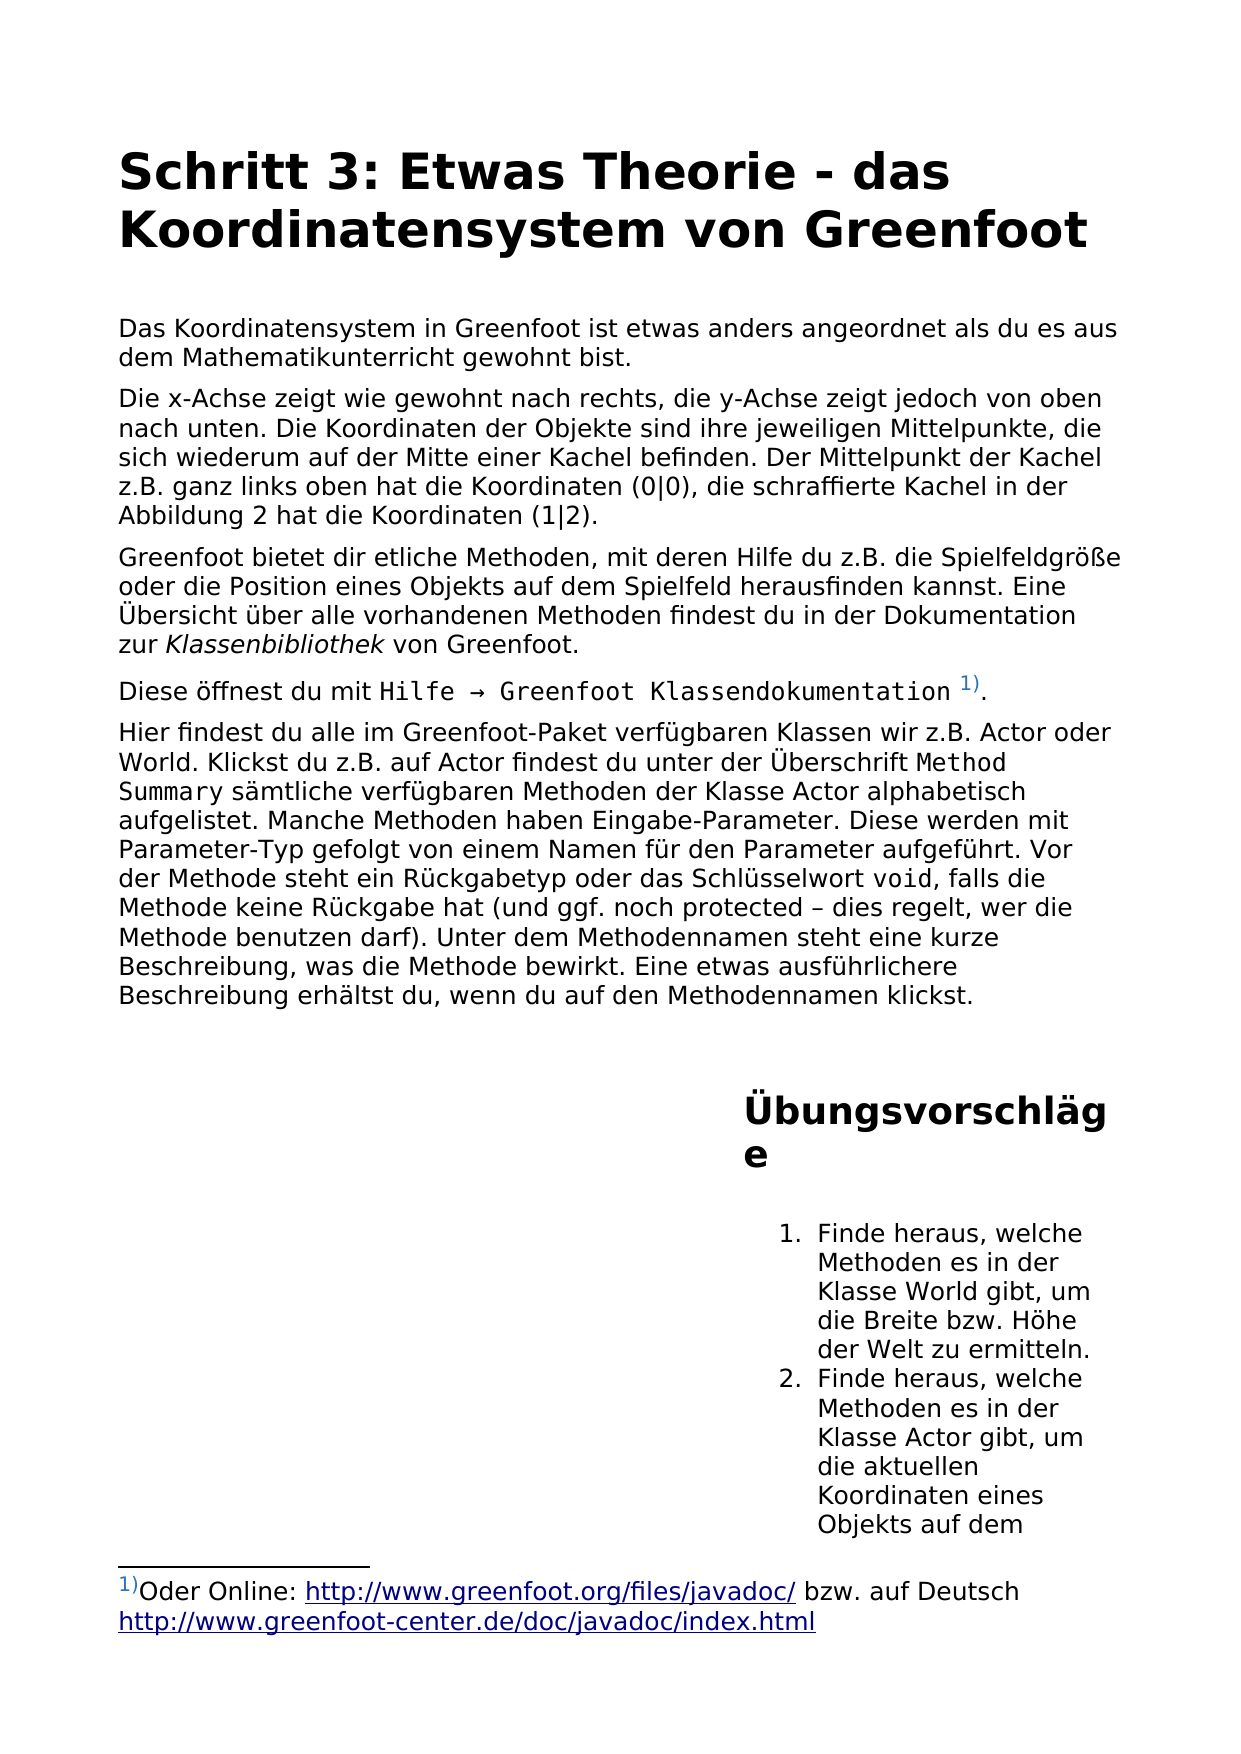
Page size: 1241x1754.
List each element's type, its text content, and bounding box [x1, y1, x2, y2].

text Hier findest du alle im Greenfoot-Paket verfügbaren Klassen wir z.B. Actor oder World. Klickst du z.B. auf Actor findest du unter der Überschrift Method Summary sämtliche verfügbaren Methoden der Klasse Actor alphabetisch aufgelistet. Manche Methoden haben Eingabe-Parameter. Diese werden mit Parameter-Typ gefolgt von einem Namen für den Parameter aufgeführt. Vor der Methode steht ein Rückgabetyp oder das Schlüsselwort void, falls die Methode keine Rückgabe hat (und ggf. noch protected – dies regelt, wer die Methode benutzen darf). Unter dem Methodennamen steht eine kurze Beschreibung, was die Methode bewirkt. Eine etwas aus­führlichere Beschreibung erhältst du, wenn du auf den Methodennamen klickst. [118, 719, 1122, 1010]
text Das Koordinatensystem in Greenfoot ist etwas anders angeordnet als du es aus dem Mathematik­unterricht gewohnt bist. [118, 314, 1122, 372]
text Greenfoot bietet dir etliche Methoden, mit deren Hilfe du z.B. die Spielfeldgröße oder die Position eines Objekts auf dem Spielfeld herausfinden kannst. Eine Übersicht über alle vorhandenen Me­thoden findest du in der Dokumentation zur Klassenbibliothek von Greenfoot. [118, 543, 1122, 659]
text Die x-Achse zeigt wie gewohnt nach rechts, die y-Achse zeigt jedoch von oben nach unten. Die Koordinaten der Objekte sind ihre jeweiligen Mittelpunkte, die sich wiederum auf der Mitte einer Kachel befinden. Der Mittelpunkt der Kachel z.B. ganz links oben hat die Koordinaten (0|0), die schraffierte Kachel in der Abbildung 2 hat die Koordinaten (1|2). [118, 384, 1122, 530]
list Finde heraus, welche Methoden es in der Klasse Actor gibt, um die aktuellen Koordinaten eines Objekts auf dem [177, 1364, 1122, 1539]
subtitle Schritt 3: Etwas Theorie - das Koordinatensystem von Greenfoot [118, 143, 1122, 259]
list Finde heraus, welche Methoden es in der Klasse World gibt, um die Breite bzw. Höhe der Welt zu ermitteln. [177, 1219, 1122, 1364]
text Oder Online: http://www.greenfoot.org/files/javadoc/ bzw. auf Deutsch http://www.greenfoot-center.de/doc/javadoc/index.html [118, 1573, 1122, 1636]
text Diese öffnest du mit Hilfe → Greenfoot Klassendokumentation . [118, 672, 1122, 706]
subtitle Übungsvorschläge [118, 1089, 1122, 1177]
